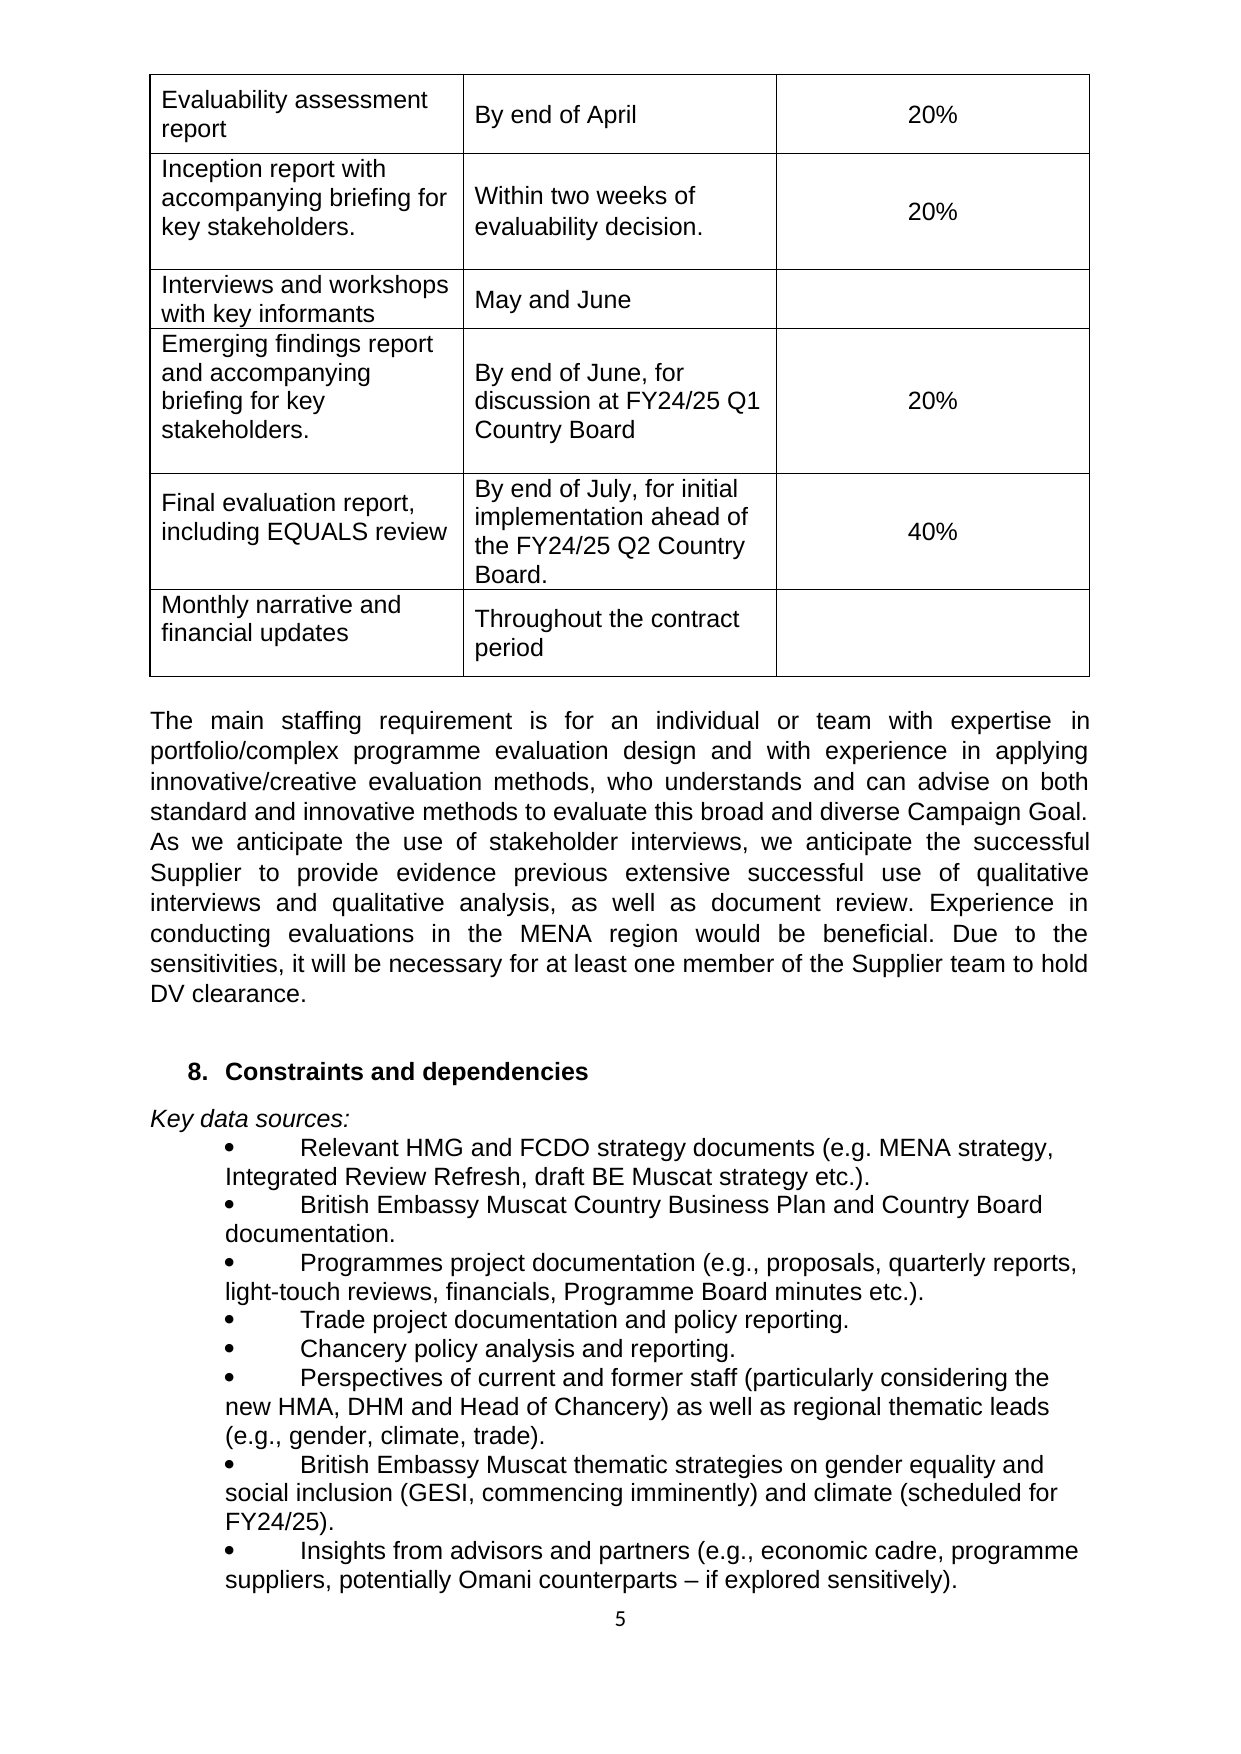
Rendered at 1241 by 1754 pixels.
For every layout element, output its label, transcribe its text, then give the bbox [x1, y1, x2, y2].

table_cell Evaluability assessment report [151, 75, 463, 153]
table_cell Interviews and workshops with key informants [151, 270, 463, 328]
list Programmes project documentation (e.g., proposals, quarterly reports, light-touch reviews, financials, Programme Board minutes etc.). [225, 1248, 1090, 1306]
text Key data sources: [150, 1104, 1090, 1133]
table_cell 20% [777, 329, 1089, 472]
text The main staffing requirement is for an individual or team with expertise in portfolio/complex programme evaluation design and with experience in applying innovative/creative evaluation methods, who understands and can advise on both standard and innovative methods to evaluate this broad and diverse Campaign Goal. As we anticipate the use of stakeholder interviews, we anticipate the successful Supplier to provide evidence previous extensive successful use of qualitative interviews and qualitative analysis, as well as document review. Experience in conducting evaluations in the MENA region would be beneficial. Due to the sensitivities, it will be necessary for at least one member of the Supplier team to hold DV clearance. [150, 706, 1090, 1008]
list Perspectives of current and former staff (particularly considering the new HMA, DHM and Head of Chancery) as well as regional thematic leads (e.g., gender, climate, trade). [225, 1363, 1090, 1449]
table_cell Throughout the contract period [464, 590, 776, 676]
table_cell Inception report with accompanying briefing for key stakeholders. [151, 154, 463, 269]
list Chancery policy analysis and reporting. [225, 1334, 1090, 1363]
list Trade project documentation and policy reporting. [225, 1306, 1090, 1334]
table_cell Final evaluation report, including EQUALS review [151, 474, 463, 588]
list Constraints and dependencies [187, 1057, 1090, 1086]
table_cell 20% [777, 154, 1089, 269]
list Insights from advisors and partners (e.g., economic cadre, programme suppliers, potentially Omani counterparts – if explored sensitively). [225, 1536, 1090, 1593]
table_cell May and June [464, 270, 776, 328]
table_cell By end of April [464, 75, 776, 153]
table_cell 20% [777, 75, 1089, 153]
table_cell Within two weeks of evaluability decision. [464, 154, 776, 269]
table_cell [777, 590, 1089, 676]
table_cell [777, 270, 1089, 328]
list British Embassy Muscat thematic strategies on gender equality and social inclusion (GESI, commencing imminently) and climate (scheduled for FY24/25). [225, 1449, 1090, 1536]
list British Embassy Muscat Country Business Plan and Country Board documentation. [225, 1190, 1090, 1248]
table_cell By end of July, for initial implementation ahead of the FY24/25 Q2 Country Board. [464, 474, 776, 588]
table_cell By end of June, for discussion at FY24/25 Q1 Country Board [464, 329, 776, 472]
list Relevant HMG and FCDO strategy documents (e.g. MENA strategy, Integrated Review Refresh, draft BE Muscat strategy etc.). [225, 1133, 1090, 1190]
table_cell Emerging findings report and accompanying briefing for key stakeholders. [151, 329, 463, 472]
table_cell 40% [777, 474, 1089, 588]
table_cell Monthly narrative and financial updates [151, 590, 463, 676]
